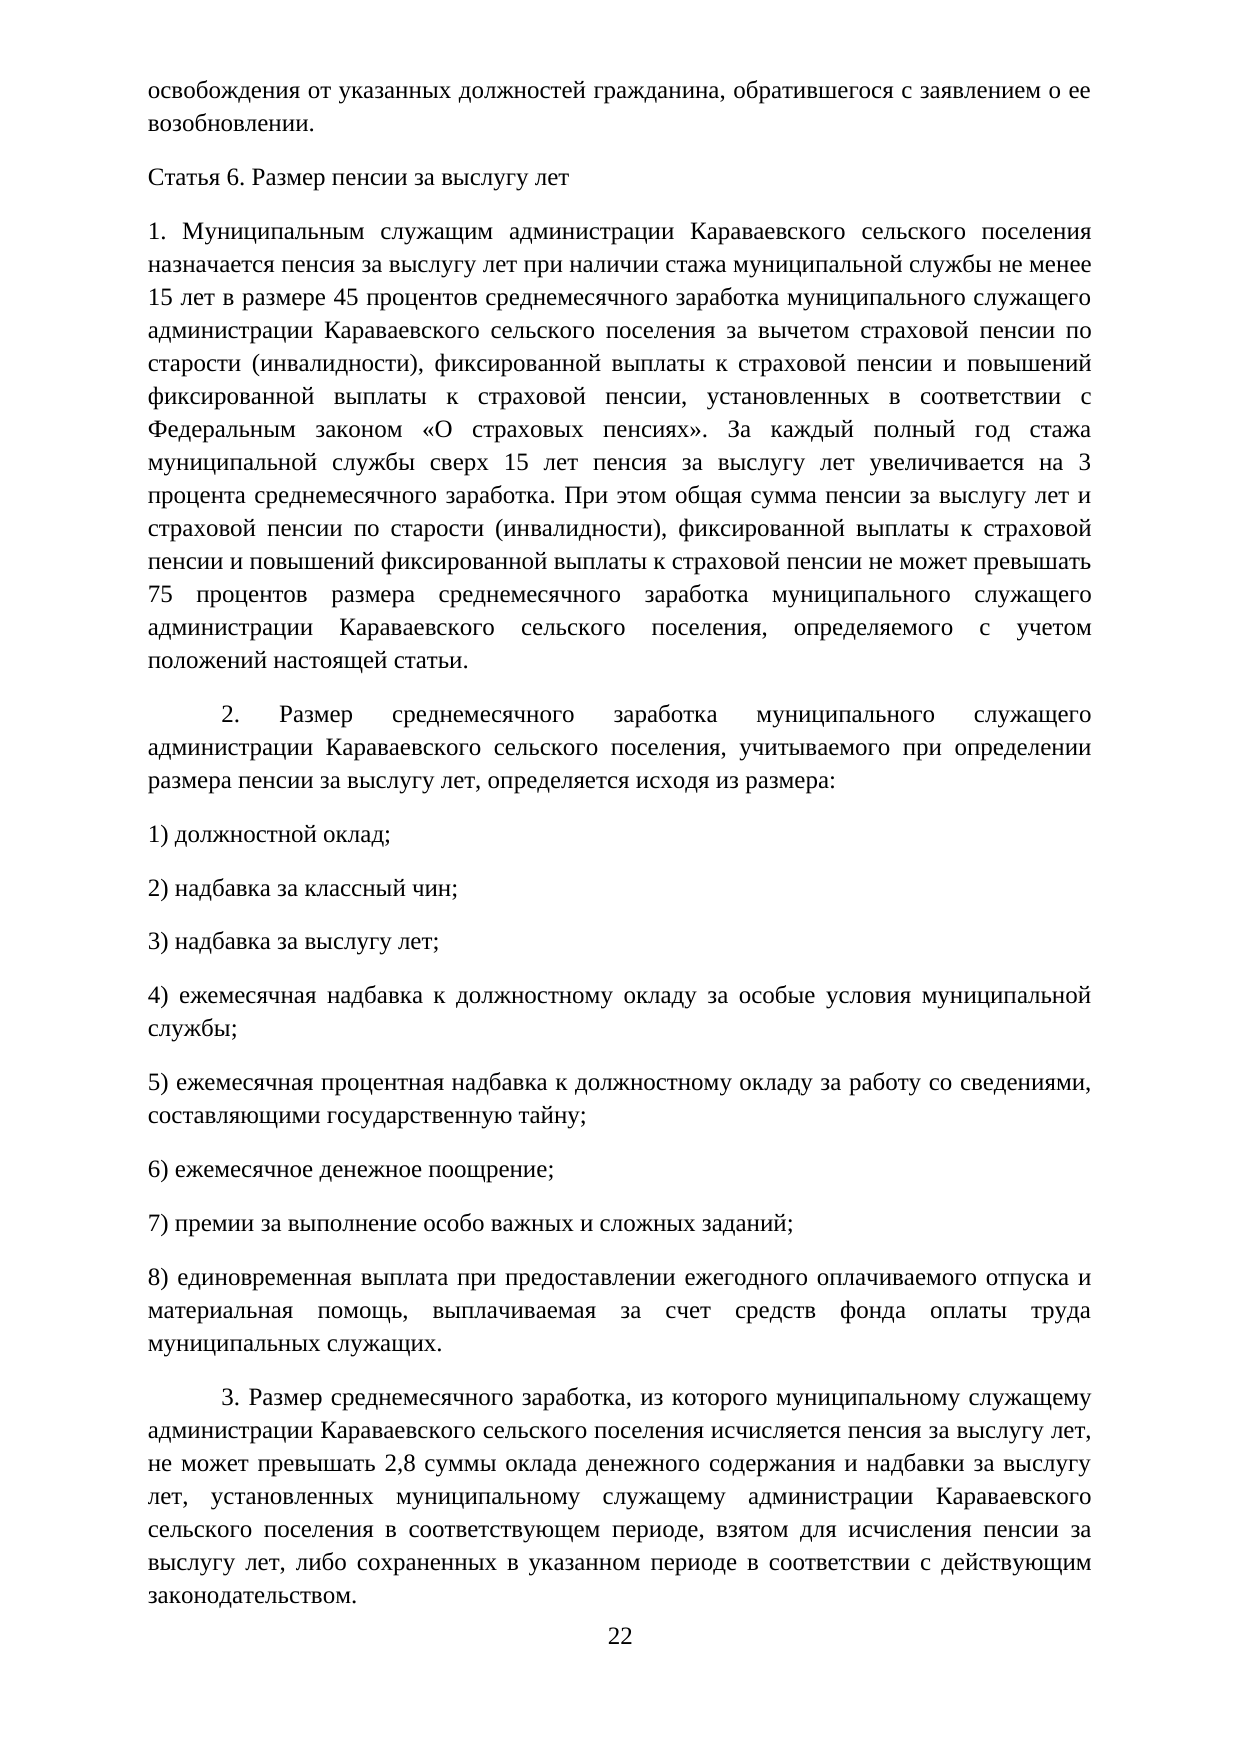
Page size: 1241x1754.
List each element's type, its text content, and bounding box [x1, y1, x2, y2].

text 2) надбавка за классный чин; [148, 873, 1092, 901]
text 6) ежемесячное денежное поощрение; [148, 1154, 1092, 1183]
text 8) единовременная выплата при предоставлении ежегодного оплачиваемого отпуска и материальная помощь, выплачиваемая за счет средств фонда оплаты труда муниципальных служащих. [148, 1262, 1092, 1357]
text освобождения от указанных должностей гражданина, обратившегося с заявлением о ее возобновлении. [148, 75, 1092, 137]
text Статья 6. Размер пенсии за выслугу лет [148, 162, 1092, 191]
text 3. Размер среднемесячного заработка, из которого муниципальному служащему администрации Караваевского сельского поселения исчисляется пенсия за выслугу лет, не может превышать 2,8 суммы оклада денежного содержания и надбавки за выслугу лет, установленных муниципальному служащему администрации Караваевского сельского поселения в соответствующем периоде, взятом для исчисления пенсии за выслугу лет, либо сохраненных в указанном периоде в соответствии с действующим законодательством. [148, 1382, 1092, 1608]
text 5) ежемесячная процентная надбавка к должностному окладу за работу со сведениями, составляющими государственную тайну; [148, 1067, 1092, 1129]
text 3) надбавка за выслугу лет; [148, 926, 1092, 955]
text 4) ежемесячная надбавка к должностному окладу за особые условия муниципальной службы; [148, 980, 1092, 1042]
text 1) должностной оклад; [148, 819, 1092, 847]
text 7) премии за выполнение особо важных и сложных заданий; [148, 1208, 1092, 1237]
text 1. Муниципальным служащим администрации Караваевского сельского поселения назначается пенсия за выслугу лет при наличии стажа муниципальной службы не менее 15 лет в размере 45 процентов среднемесячного заработка муниципального служащего администрации Караваевского сельского поселения за вычетом страховой пенсии по старости (инвалидности), фиксированной выплаты к страховой пенсии и повышений фиксированной выплаты к страховой пенсии, установленных в соответствии с Федеральным законом «О страховых пенсиях». За каждый полный год стажа муниципальной службы сверх 15 лет пенсия за выслугу лет увеличивается на 3 процента среднемесячного заработка. При этом общая сумма пенсии за выслугу лет и страховой пенсии по старости (инвалидности), фиксированной выплаты к страховой пенсии и повышений фиксированной выплаты к страховой пенсии не может превышать 75 процентов размера среднемесячного заработка муниципального служащего администрации Караваевского сельского поселения, определяемого с учетом положений настоящей статьи. [148, 216, 1092, 674]
text 2. Размер среднемесячного заработка муниципального служащего администрации Караваевского сельского поселения, учитываемого при определении размера пенсии за выслугу лет, определяется исходя из размера: [148, 699, 1092, 794]
